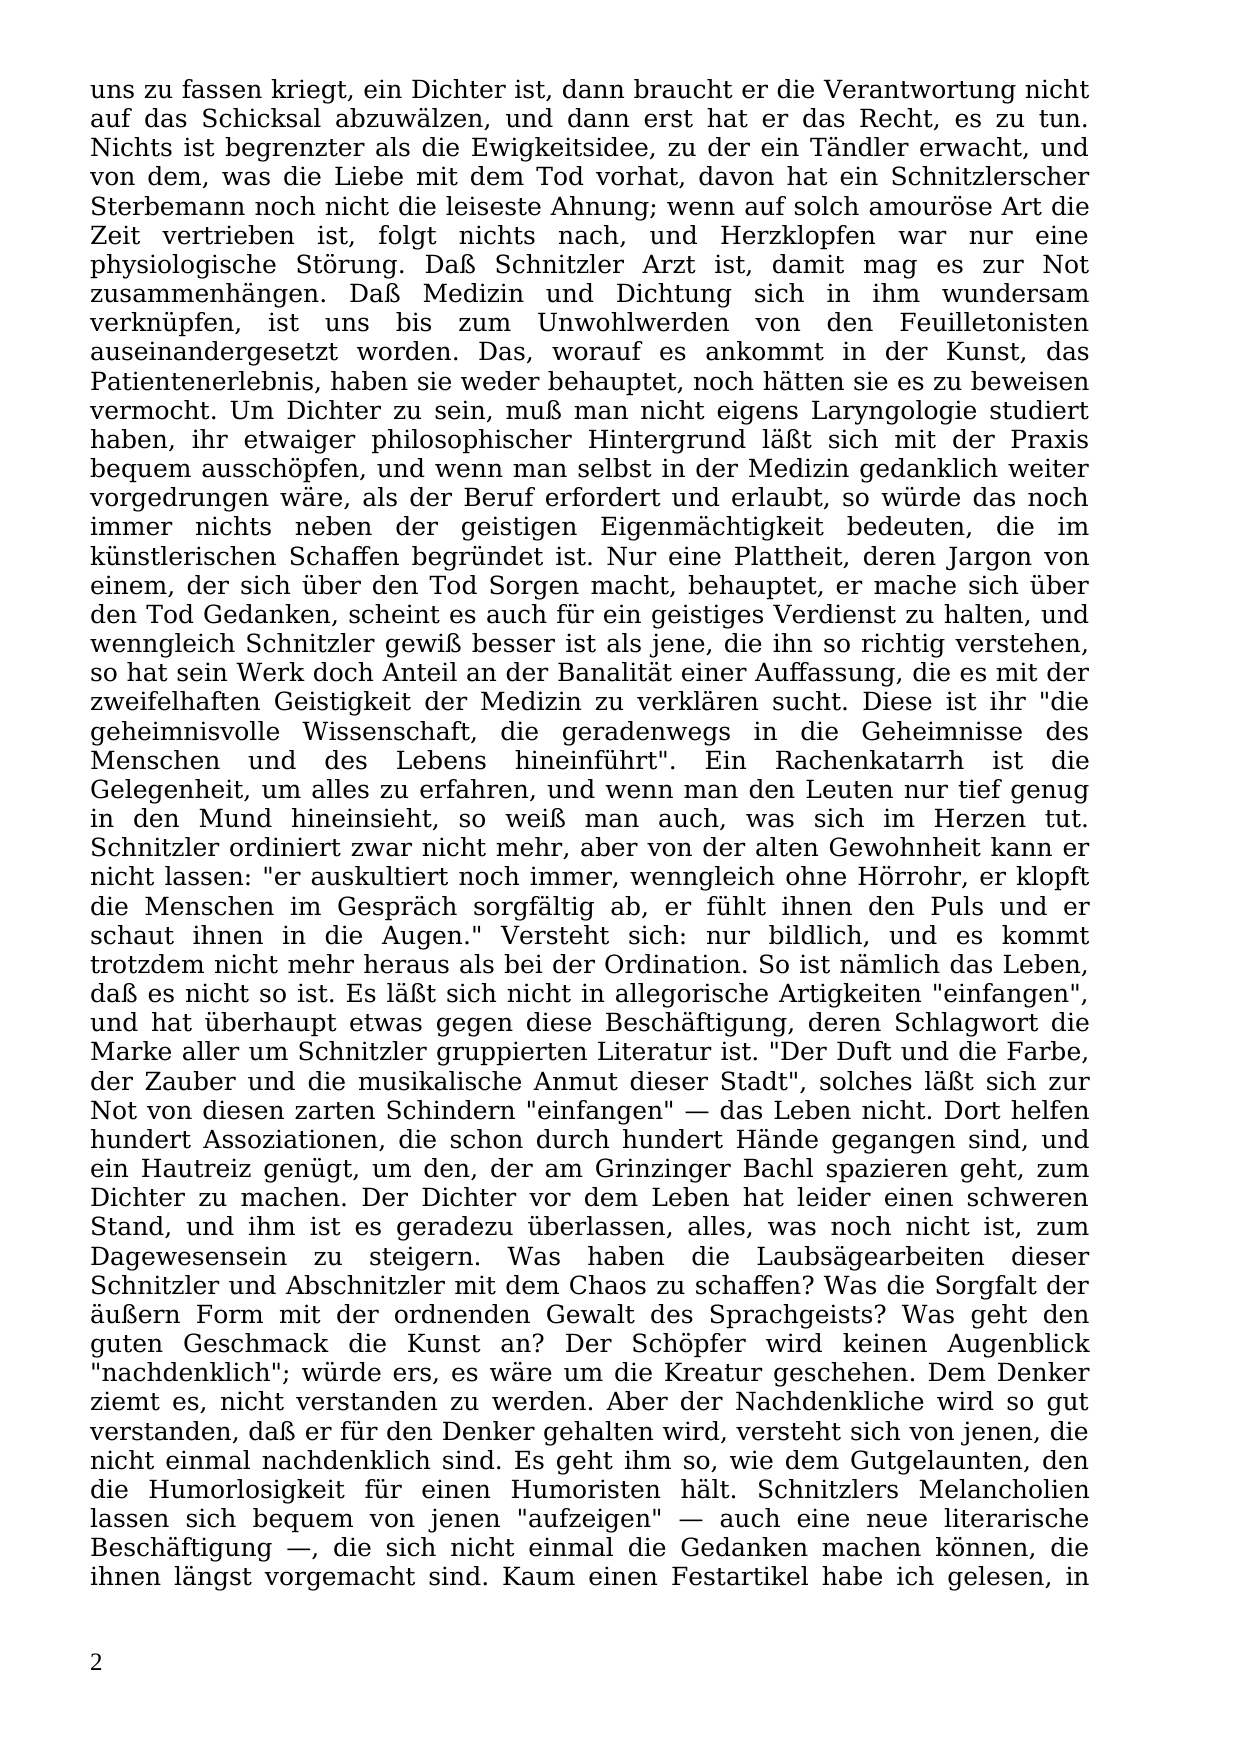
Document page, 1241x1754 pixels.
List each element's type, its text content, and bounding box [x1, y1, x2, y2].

text uns zu fassen kriegt, ein Dichter ist, dann braucht er die Verantwortung nicht auf das Schicksal abzuwälzen, und dann erst hat er das Recht, es zu tun. Nichts ist begrenzter als die Ewigkeitsidee, zu der ein Tändler erwacht, und von dem, was die Liebe mit dem Tod vorhat, davon hat ein Schnitzlerscher Sterbemann noch nicht die leiseste Ahnung; wenn auf solch amouröse Art die Zeit vertrieben ist, folgt nichts nach, und Herzklopfen war nur eine physiologische Störung. Daß Schnitzler Arzt ist, damit mag es zur Not zusammenhängen. Daß Medizin und Dichtung sich in ihm wundersam verknüpfen, ist uns bis zum Unwohlwerden von den Feuilletonisten auseinandergesetzt worden. Das, worauf es ankommt in der Kunst, das Patientenerlebnis, haben sie weder behauptet, noch hätten sie es zu beweisen vermocht. Um Dichter zu sein, muß man nicht eigens Laryngologie studiert haben, ihr etwaiger philosophischer Hintergrund läßt sich mit der Praxis bequem ausschöpfen, und wenn man selbst in der Medizin gedanklich weiter vorgedrungen wäre, als der Beruf erfordert und erlaubt, so würde das noch immer nichts neben der geistigen Eigenmächtigkeit bedeuten, die im künstlerischen Schaffen begründet ist. Nur eine Plattheit, deren Jargon von einem, der sich über den Tod Sorgen macht, behauptet, er mache sich über den Tod Gedanken, scheint es auch für ein geistiges Verdienst zu halten, und wenngleich Schnitzler gewiß besser ist als jene, die ihn so richtig verstehen, so hat sein Werk doch Anteil an der Banalität einer Auffassung, die es mit der zweifelhaften Geistigkeit der Medizin zu verklären sucht. Diese ist ihr "die geheimnisvolle Wissenschaft, die geradenwegs in die Geheimnisse des Menschen und des Lebens hineinführt". Ein Rachenkatarrh ist die Gelegenheit, um alles zu erfahren, und wenn man den Leuten nur tief genug in den Mund hineinsieht, so weiß man auch, was sich im Herzen tut. Schnitzler ordiniert zwar nicht mehr, aber von der alten Gewohnheit kann er nicht lassen: "er auskultiert noch immer, wenngleich ohne Hörrohr, er klopft die Menschen im Gespräch sorgfältig ab, er fühlt ihnen den Puls und er schaut ihnen in die Augen." Versteht sich: nur bildlich, und es kommt trotzdem nicht mehr heraus als bei der Ordination. So ist nämlich das Leben, daß es nicht so ist. Es läßt sich nicht in allegorische Artigkeiten "einfangen", und hat überhaupt etwas gegen diese Beschäftigung, deren Schlagwort die Marke aller um Schnitzler gruppierten Literatur ist. "Der Duft und die Farbe, der Zauber und die musikalische Anmut dieser Stadt", solches läßt sich zur Not von diesen zarten Schindern "einfangen" — das Leben nicht. Dort helfen hundert Assoziationen, die schon durch hundert Hände gegangen sind, und ein Hautreiz genügt, um den, der am Grinzinger Bachl spazieren geht, zum Dichter zu machen. Der Dichter vor dem Leben hat leider einen schweren Stand, und ihm ist es geradezu überlassen, alles, was noch nicht ist, zum Dagewesensein zu steigern. Was haben die Laubsägearbeiten dieser Schnitzler und Abschnitzler mit dem Chaos zu schaffen? Was die Sorgfalt der äußern Form mit der ordnenden Gewalt des Sprachgeists? Was geht den guten Geschmack die Kunst an? Der Schöpfer wird keinen Augenblick "nachdenklich"; würde ers, es wäre um die Kreatur geschehen. Dem Denker ziemt es, nicht verstanden zu werden. Aber der Nachdenkliche wird so gut verstanden, daß er für den Denker gehalten wird, versteht sich von jenen, die nicht einmal nachdenklich sind. Es geht ihm so, wie dem Gutgelaunten, den die Humorlosigkeit für einen Humoristen hält. Schnitzlers Melancholien lassen sich bequem von jenen "aufzeigen" — auch eine neue literarische Beschäftigung —, die sich nicht einmal die Gedanken machen können, die ihnen längst vorgemacht sind. Kaum einen Festartikel habe ich gelesen, in [90, 75, 1091, 1592]
